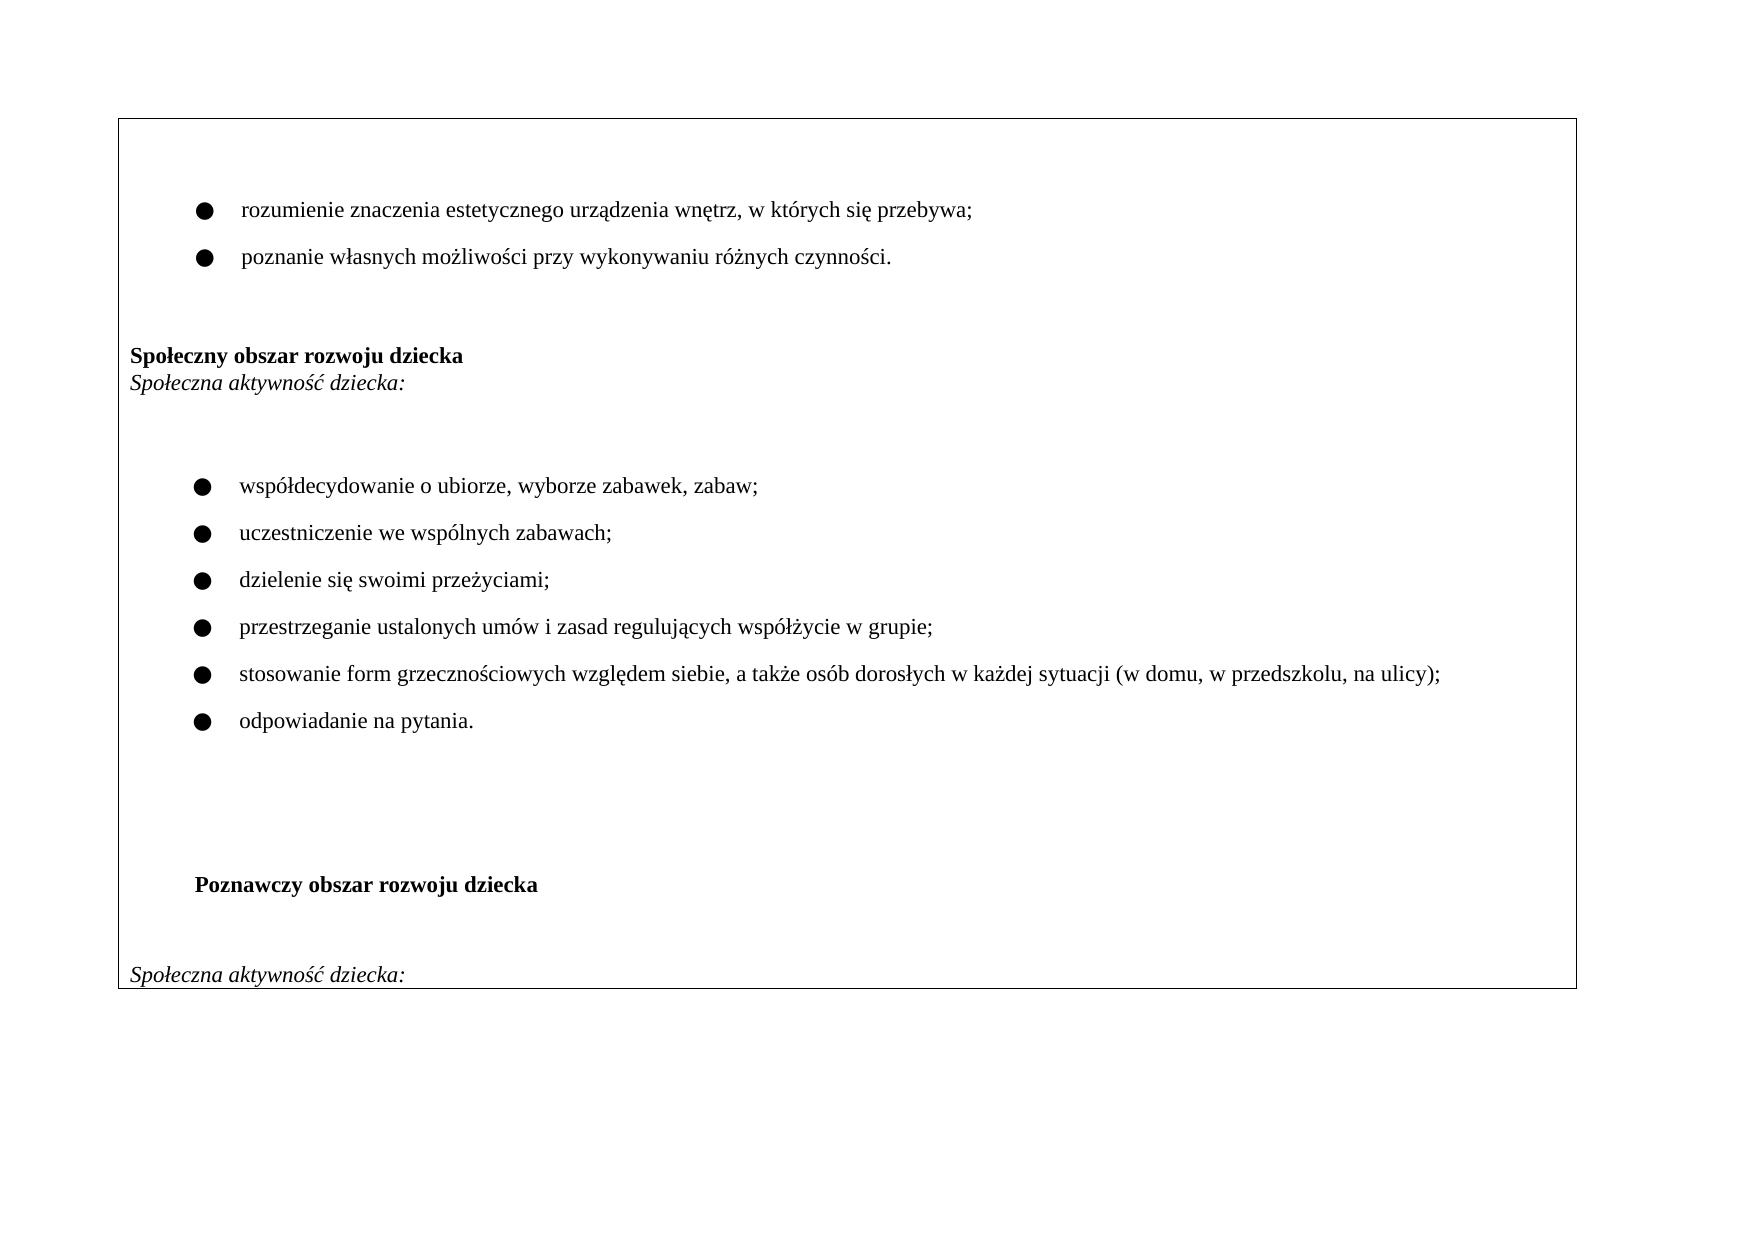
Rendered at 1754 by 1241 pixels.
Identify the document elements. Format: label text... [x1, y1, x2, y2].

table_cell Treści programowe: Fizyczny obszar rozwoju dziecka Społeczna aktywność dziecka: korzystanie z toalety; odkładanie prac na półki indywidualne; spożywanie posiłków – prawidłowe posługiwanie się łyżką, widelcem; udział w porządkowaniu sali po skończonej zabawie. Językowa aktywność dziecka: rozwijanie sprawności całego ciała (w toku wykonywania czynności samoobsługowych, zabaw ruchowych); nabywanie koordynacji wzrokowo-ruchowej, np. powtarzanie prostych ruchów innej osoby w czasie zabawy. Artystyczna aktywność dziecka: uczestniczenie w zabawach rytmicznych i ruchowych; rytmiczne poruszanie się przy muzyce; budowanie z naturalnych materiałów (piasek, śnieg). Ruchowa i zdrowotna aktywność dziecka: uczestniczenie w zabawach ruchowych: kształtujących postawę, orientacyjno-porządkowych, bieżnych, z elementami czworakowania, z elementami skoku, podskoku, z elementami toczenia, z elementami rzutu, chwytu, równoważnych, organizowanych metodą opowieści ruchowych, ze śpiewem; naśladowanie ruchów wykonywanych przez nauczyciela, odtwarzanie ruchem całego ciała sposobów poruszania się zwierząt; przebywanie na świeżym powietrzu – uczestniczenie w spacerach, zabawach. Emocjonalny obszar rozwoju dziecka Społeczna aktywność dziecka: próby nazywania swoich emocji (np.: radość, smutek, złość, strach); dzielenie się zabawkami z innymi dziećmi; rozumienie znaczenia estetycznego urządzenia wnętrz, w których się przebywa; poznanie własnych możliwości przy wykonywaniu różnych czynności. Społeczny obszar rozwoju dziecka Społeczna aktywność dziecka: współdecydowanie o ubiorze, wyborze zabawek, zabaw; uczestniczenie we wspólnych zabawach; dzielenie się swoimi przeżyciami; przestrzeganie ustalonych umów i zasad regulujących współżycie w grupie; stosowanie form grzecznościowych względem siebie, a także osób dorosłych w każdej sytuacji (w domu, w przedszkolu, na ulicy); odpowiadanie na pytania. Poznawczy obszar rozwoju dziecka Społeczna aktywność dziecka: spacerowanie w pobliżu przedszkola. Językowa aktywność dziecka: uważne słuchanie rozmówcy; maszerowanie w rytmie muzyki lub w rytmie wystukiwanym na bębenku; wypowiadanie się na temat obrazka, ilustracji, wysłuchanego tekstu; słuchanie wierszy, opowiadań, odpowiadanie na pytania dotyczące utworu literackiego; wypowiadanie się prostymi zdaniami; rytmiczne powtarzanie tekstów rymowanek, krótkich wierszy. Artystyczna aktywność dziecka: słuchanie piosenek w wykonaniu nauczyciela; nauka prostych piosenek fragmentami metodą ze słuchu; śpiewanie piosenek razem z osobą dorosłą; uczestniczenie w zabawach rytmicznych, ruchowych; rytmiczne poruszanie się przy muzyce; uczestniczenie w zabawach naśladowczych; oglądanie przedstawień teatralnych dla dzieci w przedszkolu; budowanie z naturalnych materiałów (piasek, śnieg); oglądanie filmów dla dzieci; uczestniczenie w rozmowach na temat bohaterów filmowych; rysowanie, malowanie farbami plakatowymi, lepienie z gliny, masy solnej. Aktywność poznawcza: uczestniczenie w zabawach rozwijających umiejętność poznawania samego siebie; uczestniczenie w zabawach – rozwiązywanie prostych zagadek; podejmowanie zabaw inicjowanych przez nauczyciela, rozwijających zainteresowania dzieci; powtarzanie z pamięci wierszy, rymowanek, piosenek w połączeniu z ruchem; liczenie palców, przedmiotów itp.; uczestniczenie w zabawach twórczych (głównie tematycznych, konstrukcyjnych i ruchowych); ustalanie kolejności wykonywania czynności; układanie prostych kompozycji, mozaik, obrazków z figur geometrycznych; ustalanie kolejności zdarzeń (np.: teraz, wcześniej, później). Program wychowania przedszkolnego, Grupa MAC S.A. 2020 (s. 41–45, 50, 52, 53, 56, 59, 60, 65, 66, 71–73). [119, 119, 1576, 988]
